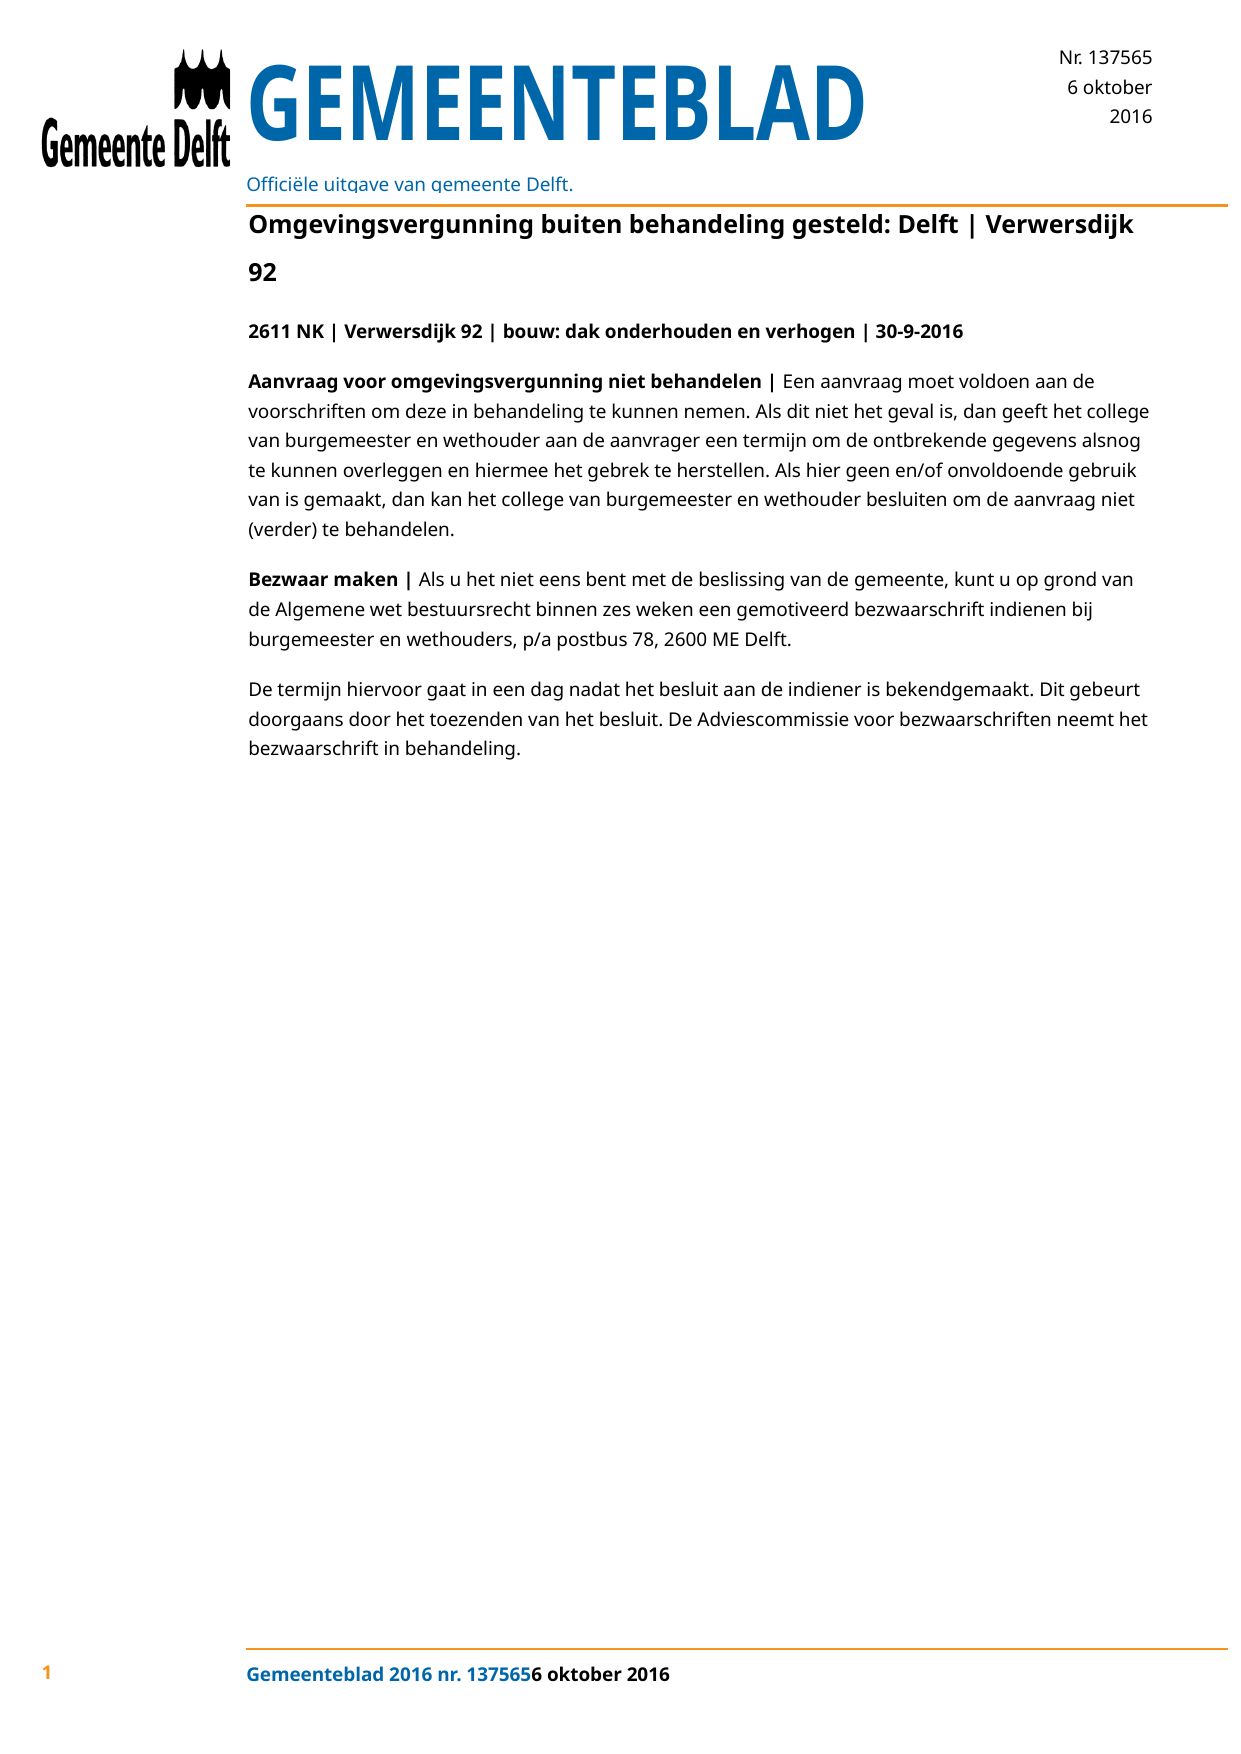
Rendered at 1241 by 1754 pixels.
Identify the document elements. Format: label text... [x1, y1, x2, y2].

text Aanvraag voor omgevingsvergunning niet behandelen | Een aanvraag moet voldoen aan de voorschriften om deze in behandeling te kunnen nemen. Als dit niet het geval is, dan geeft het college van burgemeester en wethouder aan de aanvrager een termijn om de ontbrekende gegevens alsnog te kunnen overleggen en hiermee het gebrek te herstellen. Als hier geen en/of onvoldoende gebruik van is gemaakt, dan kan het college van burgemeester en wethouder besluiten om de aanvraag niet (verder) te behandelen. [248, 368, 1152, 542]
text Omgevingsvergunning buiten behandeling gesteld: Delft | Verwersdijk 92 [248, 207, 1152, 288]
text Bezwaar maken | Als u het niet eens bent met de beslissing van de gemeente, kunt u op grond van de Algemene wet bestuursrecht binnen zes weken een gemotiveerd bezwaarschrift indienen bij burgemeester en wethouders, p/a postbus 78, 2600 ME Delft. [248, 567, 1152, 652]
picture [41, 47, 231, 172]
text De termijn hiervoor gaat in een dag nadat het besluit aan de indiener is bekendgemaakt. Dit gebeurt doorgaans door het toezenden van het besluit. De Adviescommissie voor bezwaarschriften neemt het bezwaarschrift in behandeling. [248, 676, 1152, 761]
text 2611 NK | Verwersdijk 92 | bouw: dak onderhouden en verhogen | 30-9-2016 [248, 318, 1152, 344]
